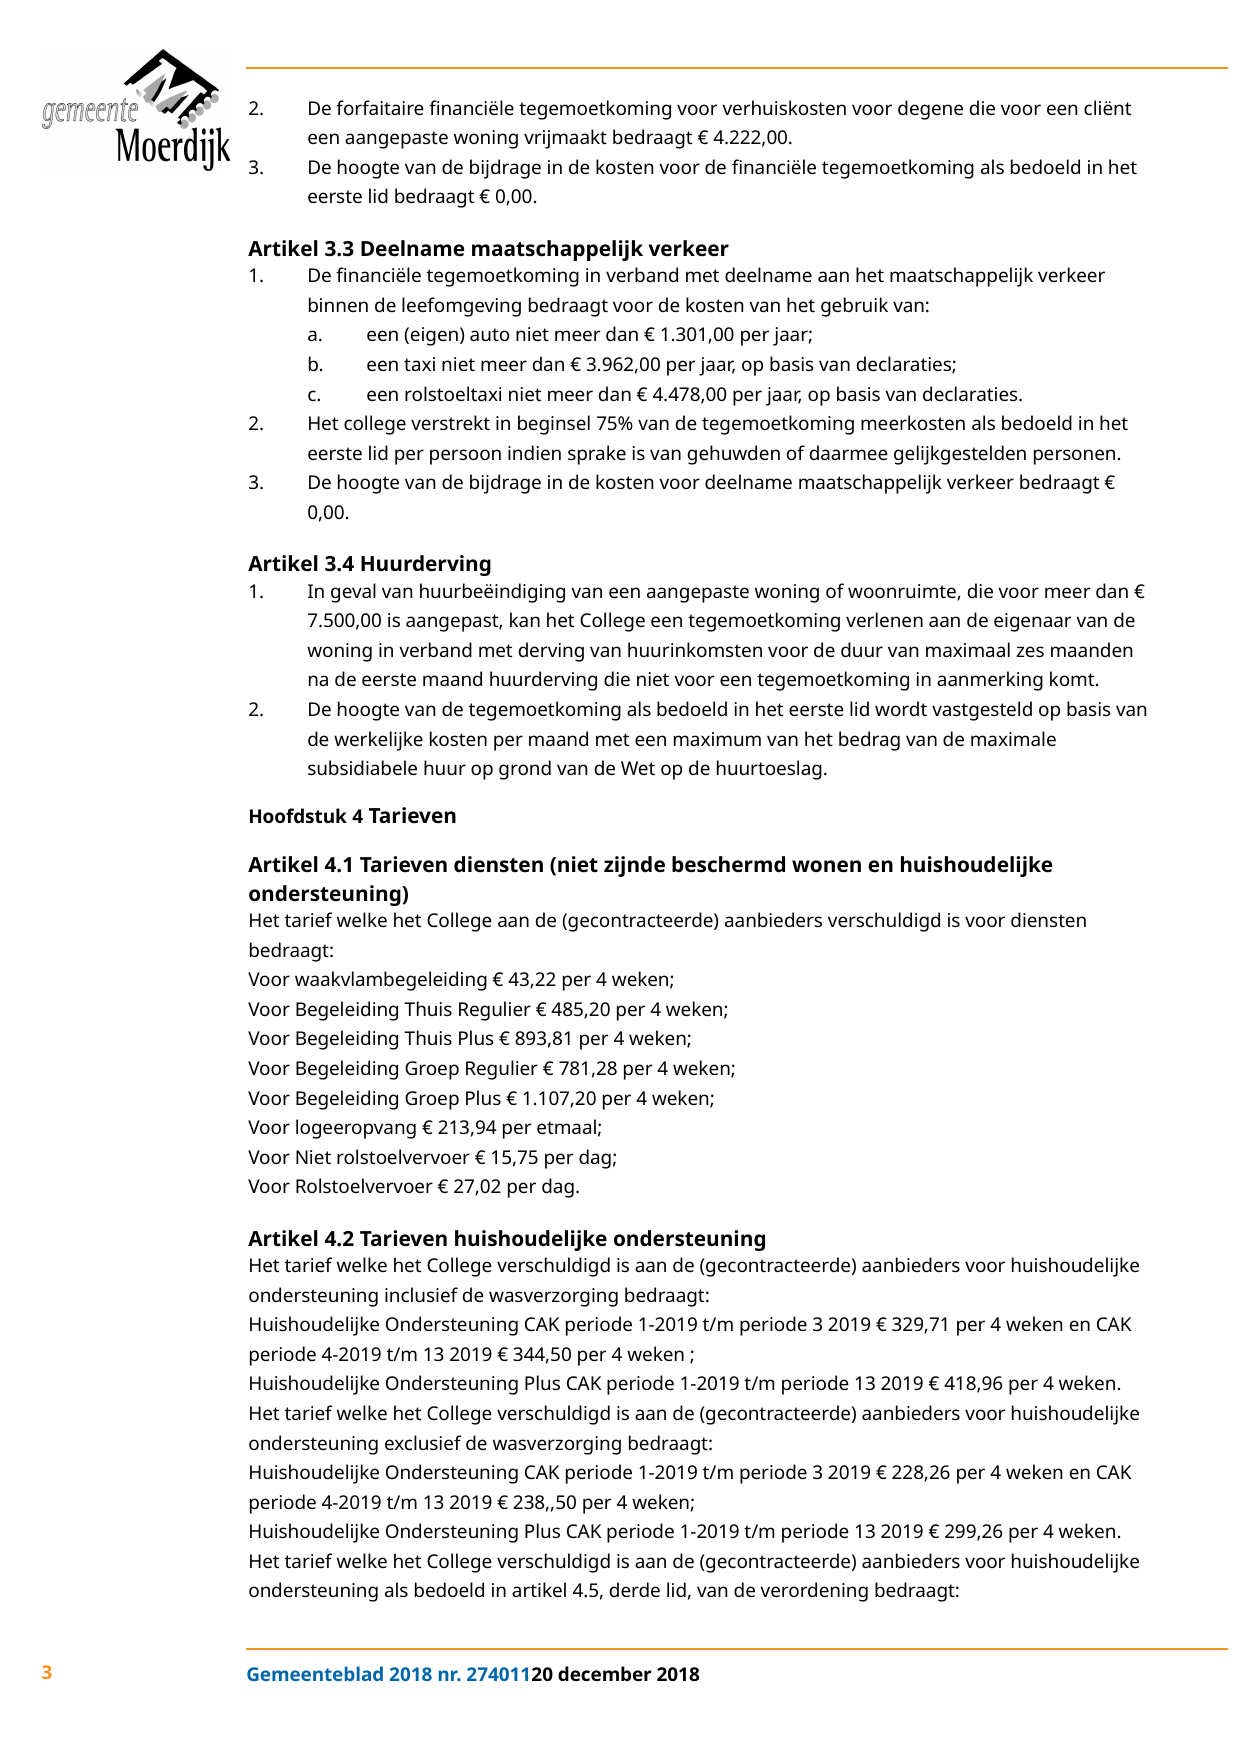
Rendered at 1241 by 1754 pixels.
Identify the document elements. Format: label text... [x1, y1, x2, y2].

text Huishoudelijke Ondersteuning Plus CAK periode 1-2019 t/m periode 13 2019 € 418,96 per 4 weken. [248, 1371, 1152, 1396]
text Voor Niet rolstoelvervoer € 15,75 per dag; [248, 1144, 1152, 1169]
text Huishoudelijke Ondersteuning CAK periode 1-2019 t/m periode 3 2019 € 228,26 per 4 weken en CAK periode 4-2019 t/m 13 2019 € 238,,50 per 4 weken; [248, 1459, 1152, 1515]
text Voor Rolstoelvervoer € 27,02 per dag. [248, 1173, 1152, 1199]
list een taxi niet meer dan € 3.962,00 per jaar, op basis van declaraties; [307, 351, 1152, 377]
text Huishoudelijke Ondersteuning CAK periode 1-2019 t/m periode 3 2019 € 329,71 per 4 weken en CAK periode 4-2019 t/m 13 2019 € 344,50 per 4 weken ; [248, 1311, 1152, 1367]
list De hoogte van de bijdrage in de kosten voor deelname maatschappelijk verkeer bedraagt € 0,00. [248, 469, 1152, 525]
list De hoogte van de bijdrage in de kosten voor de financiële tegemoetkoming als bedoeld in het eerste lid bedraagt € 0,00. [248, 154, 1152, 209]
list een (eigen) auto niet meer dan € 1.301,00 per jaar; [307, 322, 1152, 347]
text Het tarief welke het College aan de (gecontracteerde) aanbieders verschuldigd is voor diensten bedraagt: [248, 907, 1152, 962]
text Voor Begeleiding Thuis Regulier € 485,20 per 4 weken; [248, 996, 1152, 1022]
text Het tarief welke het College verschuldigd is aan de (gecontracteerde) aanbieders voor huishoudelijke ondersteuning inclusief de wasverzorging bedraagt: [248, 1252, 1152, 1308]
text Artikel 3.4 Huurderving [248, 549, 1152, 578]
list De hoogte van de tegemoetkoming als bedoeld in het eerste lid wordt vastgesteld op basis van de werkelijke kosten per maand met een maximum van het bedrag van de maximale subsidiabele huur op grond van de Wet op de huurtoeslag. [248, 696, 1152, 781]
text Artikel 3.3 Deelname maatschappelijk verkeer [248, 234, 1152, 262]
text Het tarief welke het College verschuldigd is aan de (gecontracteerde) aanbieders voor huishoudelijke ondersteuning als bedoeld in artikel 4.5, derde lid, van de verordening bedraagt: [248, 1548, 1152, 1603]
text Voor waakvlambegeleiding € 43,22 per 4 weken; [248, 966, 1152, 992]
text Huishoudelijke Ondersteuning Plus CAK periode 1-2019 t/m periode 13 2019 € 299,26 per 4 weken. [248, 1518, 1152, 1544]
picture [41, 47, 231, 172]
list In geval van huurbeëindiging van een aangepaste woning of woonruimte, die voor meer dan € 7.500,00 is aangepast, kan het College een tegemoetkoming verlenen aan de eigenaar van de woning in verband met derving van huurinkomsten voor de duur van maximaal zes maanden na de eerste maand huurderving die niet voor een tegemoetkoming in aanmerking komt. [248, 578, 1152, 692]
list De forfaitaire financiële tegemoetkoming voor verhuiskosten voor degene die voor een cliënt een aangepaste woning vrijmaakt bedraagt € 4.222,00. [248, 95, 1152, 150]
text Voor logeeropvang € 213,94 per etmaal; [248, 1114, 1152, 1140]
text Voor Begeleiding Groep Plus € 1.107,20 per 4 weken; [248, 1085, 1152, 1110]
list De financiële tegemoetkoming in verband met deelname aan het maatschappelijk verkeer binnen de leefomgeving bedraagt voor de kosten van het gebruik van: [248, 262, 1152, 318]
text Voor Begeleiding Groep Regulier € 781,28 per 4 weken; [248, 1055, 1152, 1081]
text Hoofdstuk 4 Tarieven [248, 801, 1152, 829]
list een rolstoeltaxi niet meer dan € 4.478,00 per jaar, op basis van declaraties. [307, 381, 1152, 406]
text Artikel 4.1 Tarieven diensten (niet zijnde beschermd wonen en huishoudelijke ondersteuning) [248, 850, 1152, 907]
list Het college verstrekt in beginsel 75% van de tegemoetkoming meerkosten als bedoeld in het eerste lid per persoon indien sprake is van gehuwden of daarmee gelijkgestelden personen. [248, 410, 1152, 466]
text Het tarief welke het College verschuldigd is aan de (gecontracteerde) aanbieders voor huishoudelijke ondersteuning exclusief de wasverzorging bedraagt: [248, 1400, 1152, 1456]
text Voor Begeleiding Thuis Plus € 893,81 per 4 weken; [248, 1026, 1152, 1051]
text Artikel 4.2 Tarieven huishoudelijke ondersteuning [248, 1224, 1152, 1252]
